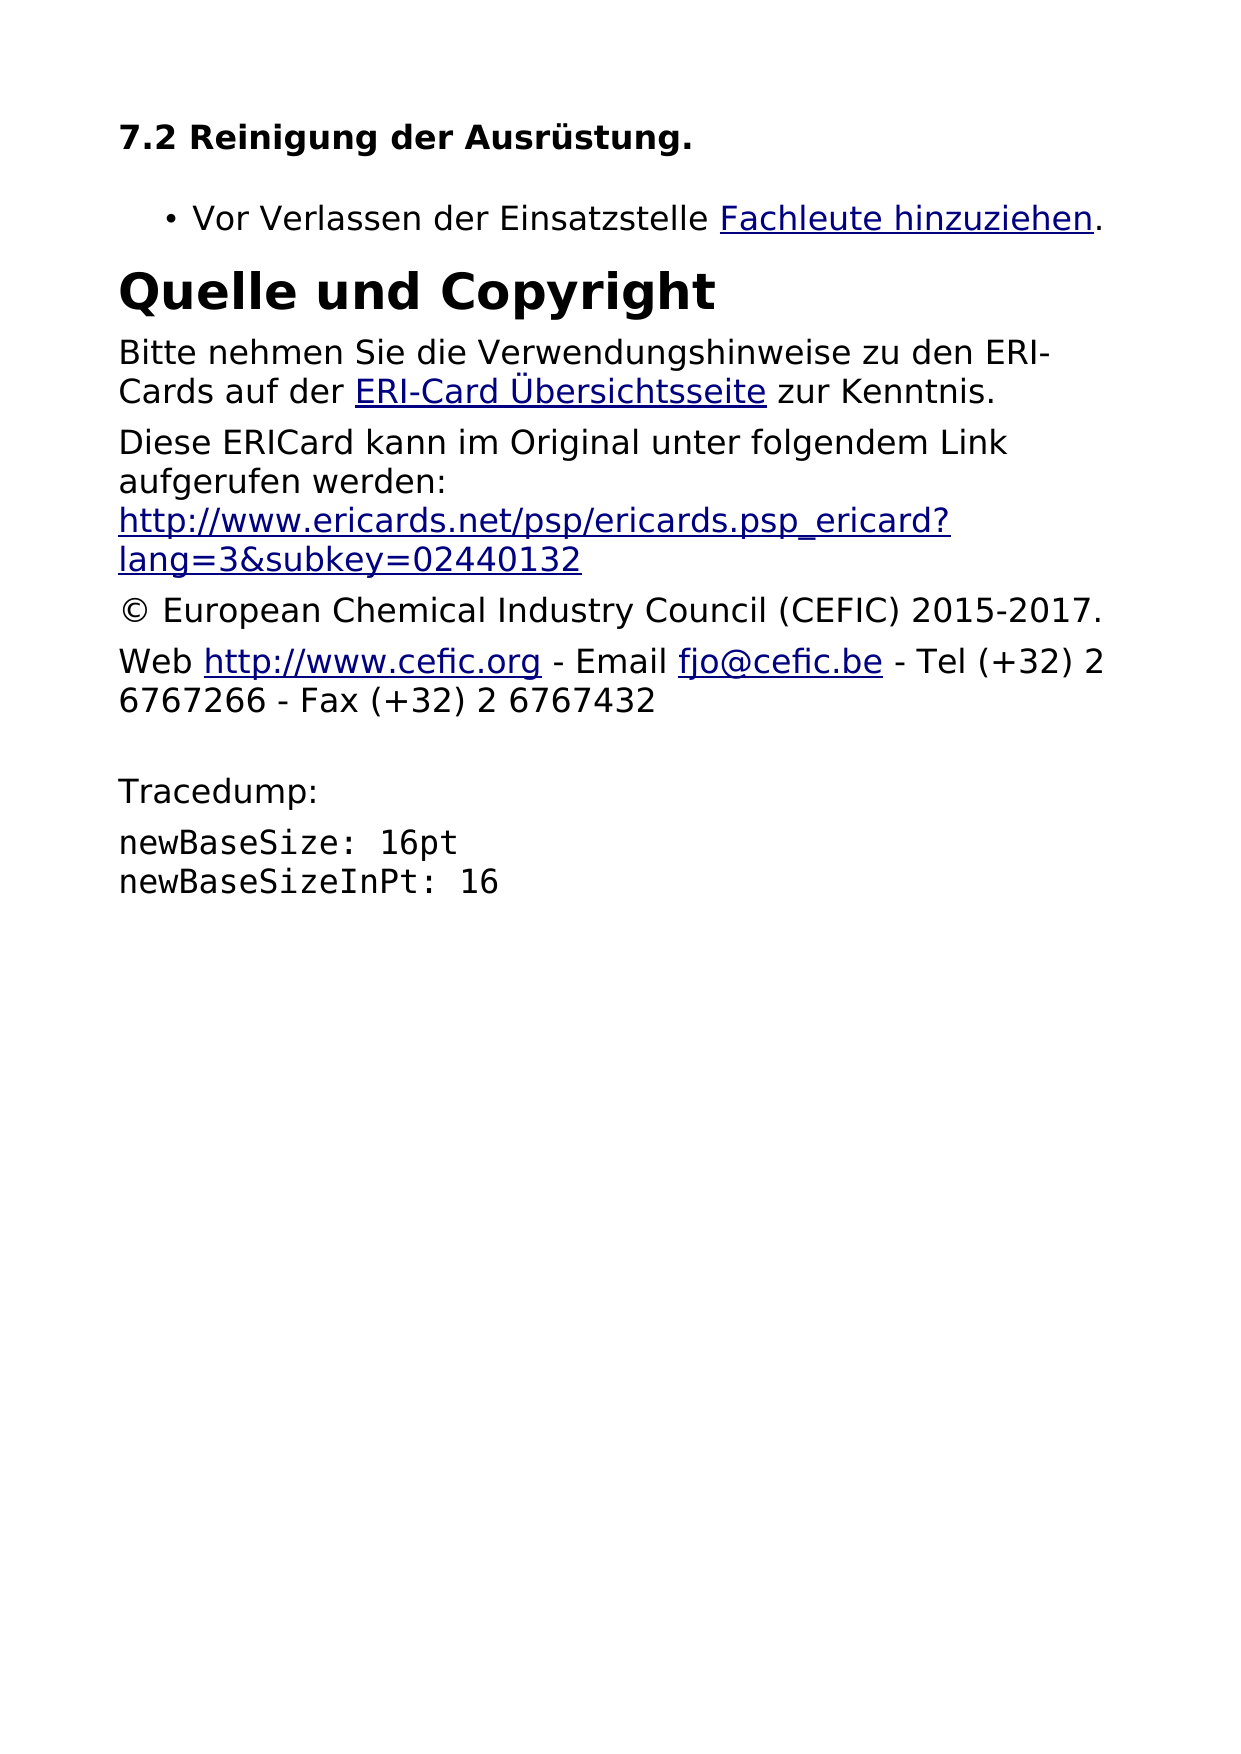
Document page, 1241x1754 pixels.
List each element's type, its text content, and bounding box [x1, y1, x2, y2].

text Diese ERICard kann im Original unter folgendem Link aufgerufen werden: http://www.ericards.net/psp/ericards.psp_ericard?lang=3&subkey=02440132 [118, 424, 1122, 579]
subtitle Quelle und Copyright [118, 263, 1122, 321]
subtitle 7.2 Reinigung der Ausrüstung. [118, 118, 1122, 157]
text Tracedump: [118, 733, 1122, 811]
text Web http://www.cefic.org - Email fjo@cefic.be - Tel (+32) 2 6767266 - Fax (+32) 2 6767432 [118, 643, 1122, 721]
text newBaseSize: 16pt newBaseSizeInPt: 16 [118, 823, 1122, 901]
text © European Chemical Industry Council (CEFIC) 2015-2017. [118, 592, 1122, 631]
text Bitte nehmen Sie die Verwendungshinweise zu den ERI-Cards auf der ERI-Card Übersichtsseite zur Kenntnis. [118, 333, 1122, 411]
list Vor Verlassen der Einsatzstelle Fachleute hinzuziehen. [177, 199, 1122, 238]
